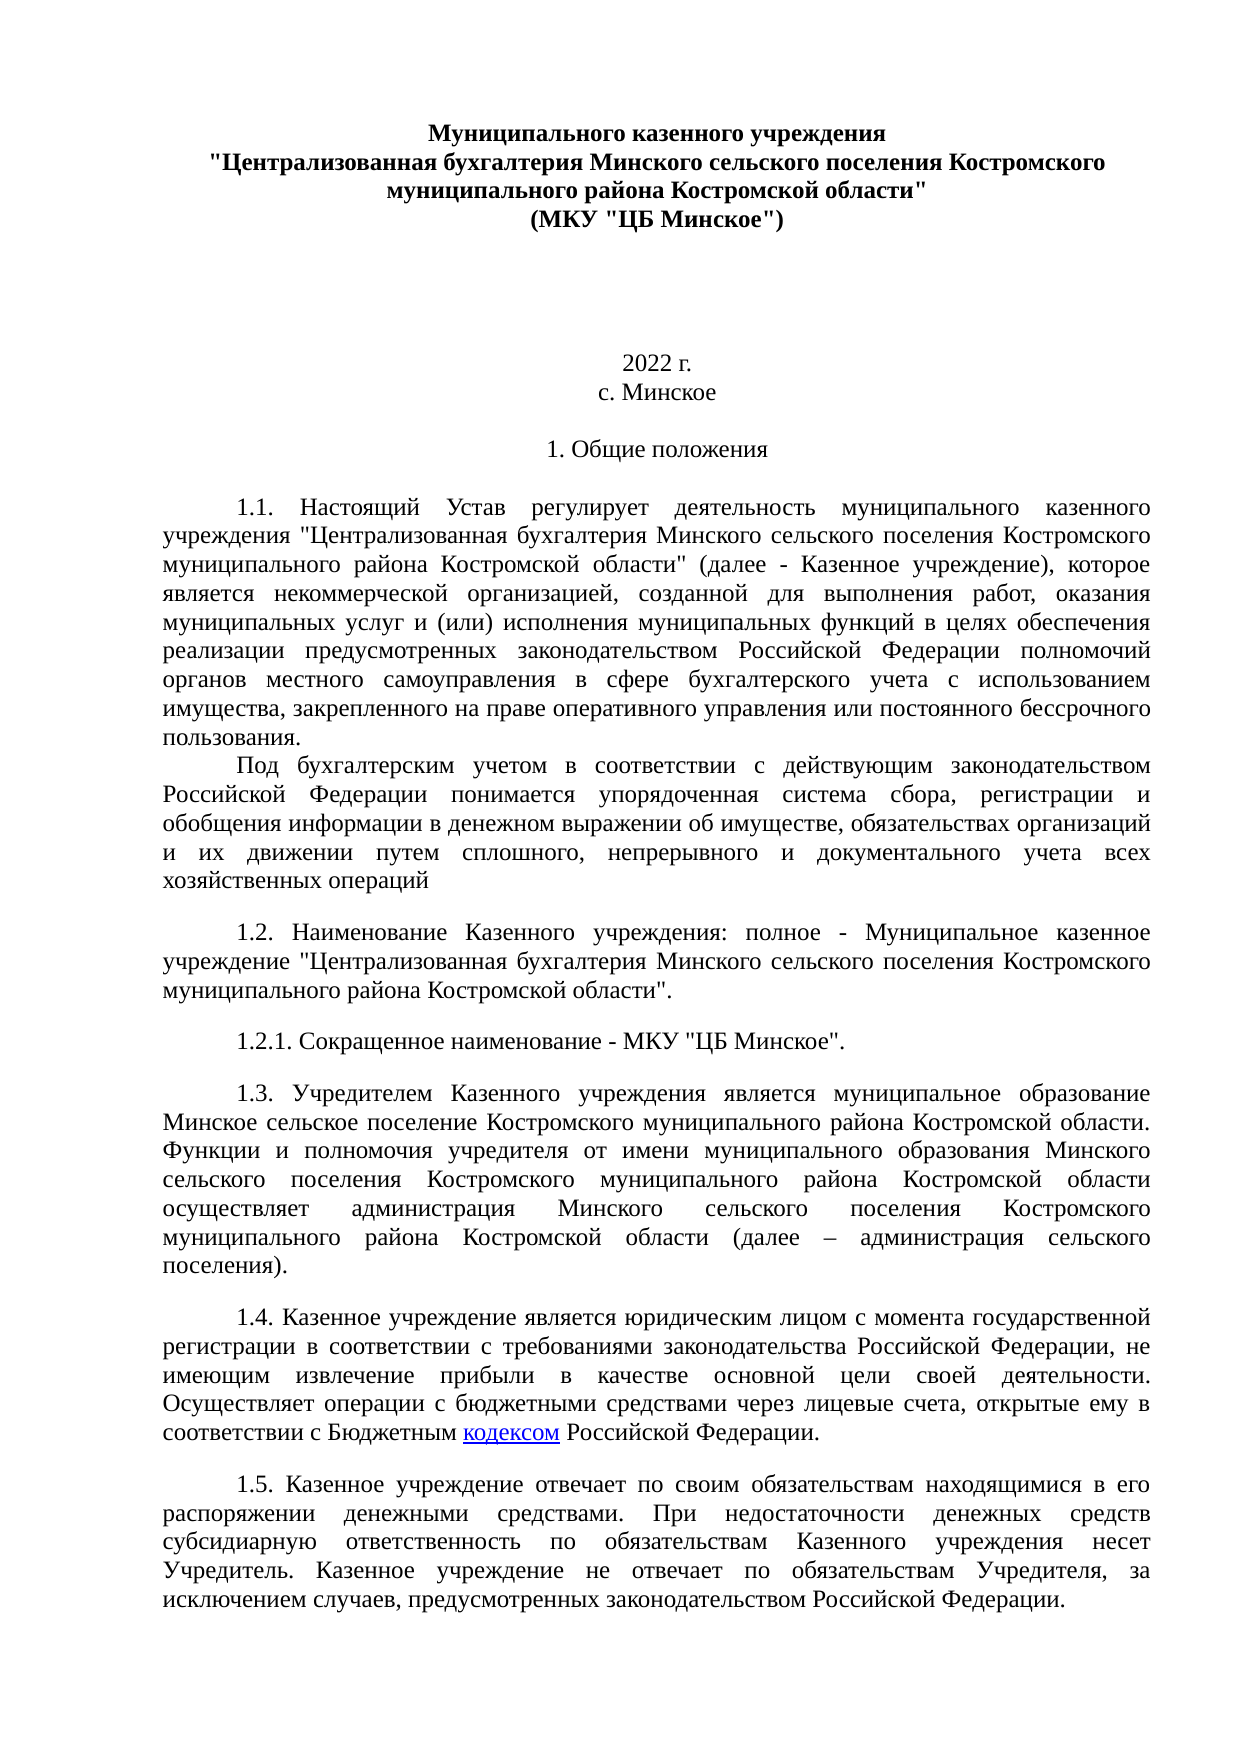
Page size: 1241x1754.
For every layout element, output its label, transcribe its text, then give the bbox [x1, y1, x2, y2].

text 1.2. Наименование Казенного учреждения: полное - Муниципальное казенное учреждение "Централизованная бухгалтерия Минского сельского поселения Костромского муниципального района Костромской области". [162, 917, 1152, 1003]
text 1.2.1. Сокращенное наименование - МКУ "ЦБ Минское". [162, 1026, 1152, 1055]
text 1.3. Учредителем Казенного учреждения является муниципальное образование Минское сельское поселение Костромского муниципального района Костромской области. Функции и полномочия учредителя от имени муниципального образования Минского сельского поселения Костромского муниципального района Костромской области осуществляет администрация Минского сельского поселения Костромского муниципального района Костромской области (далее – администрация сельского поселения). [162, 1078, 1152, 1279]
text 2022 г. [162, 348, 1152, 377]
text (МКУ "ЦБ Минское") [162, 204, 1152, 233]
text 1.1. Настоящий Устав регулирует деятельность муниципального казенного учреждения "Централизованная бухгалтерия Минского сельского поселения Костромского муниципального района Костромской области" (далее - Казенное учреждение), которое является некоммерческой организацией, созданной для выполнения работ, оказания муниципальных услуг и (или) исполнения муниципальных функций в целях обеспечения реализации предусмотренных законодательством Российской Федерации полномочий органов местного самоуправления в сфере бухгалтерского учета с использованием имущества, закрепленного на праве оперативного управления или постоянного бессрочного пользования. [162, 492, 1152, 751]
subtitle 1. Общие положения [162, 434, 1152, 463]
text "Централизованная бухгалтерия Минского сельского поселения Костромского муниципального района Костромской области" [162, 147, 1152, 204]
text Под бухгалтерским учетом в соответствии с действующим законодательством Российской Федерации понимается упорядоченная система сбора, регистрации и обобщения информации в денежном выражении об имуществе, обязательствах организаций и их движении путем сплошного, непрерывного и документального учета всех хозяйственных операций [162, 751, 1152, 894]
text с. Минское [162, 377, 1152, 406]
text 1.5. Казенное учреждение отвечает по своим обязательствам находящимися в его распоряжении денежными средствами. При недостаточности денежных средств субсидиарную ответственность по обязательствам Казенного учреждения несет Учредитель. Казенное учреждение не отвечает по обязательствам Учредителя, за исключением случаев, предусмотренных законодательством Российской Федерации. [162, 1469, 1152, 1613]
text 1.4. Казенное учреждение является юридическим лицом с момента государственной регистрации в соответствии с требованиями законодательства Российской Федерации, не имеющим извлечение прибыли в качестве основной цели своей деятельности. Осуществляет операции с бюджетными средствами через лицевые счета, открытые ему в соответствии с Бюджетным кодексом Российской Федерации. [162, 1302, 1152, 1446]
text Муниципального казенного учреждения [162, 118, 1152, 147]
